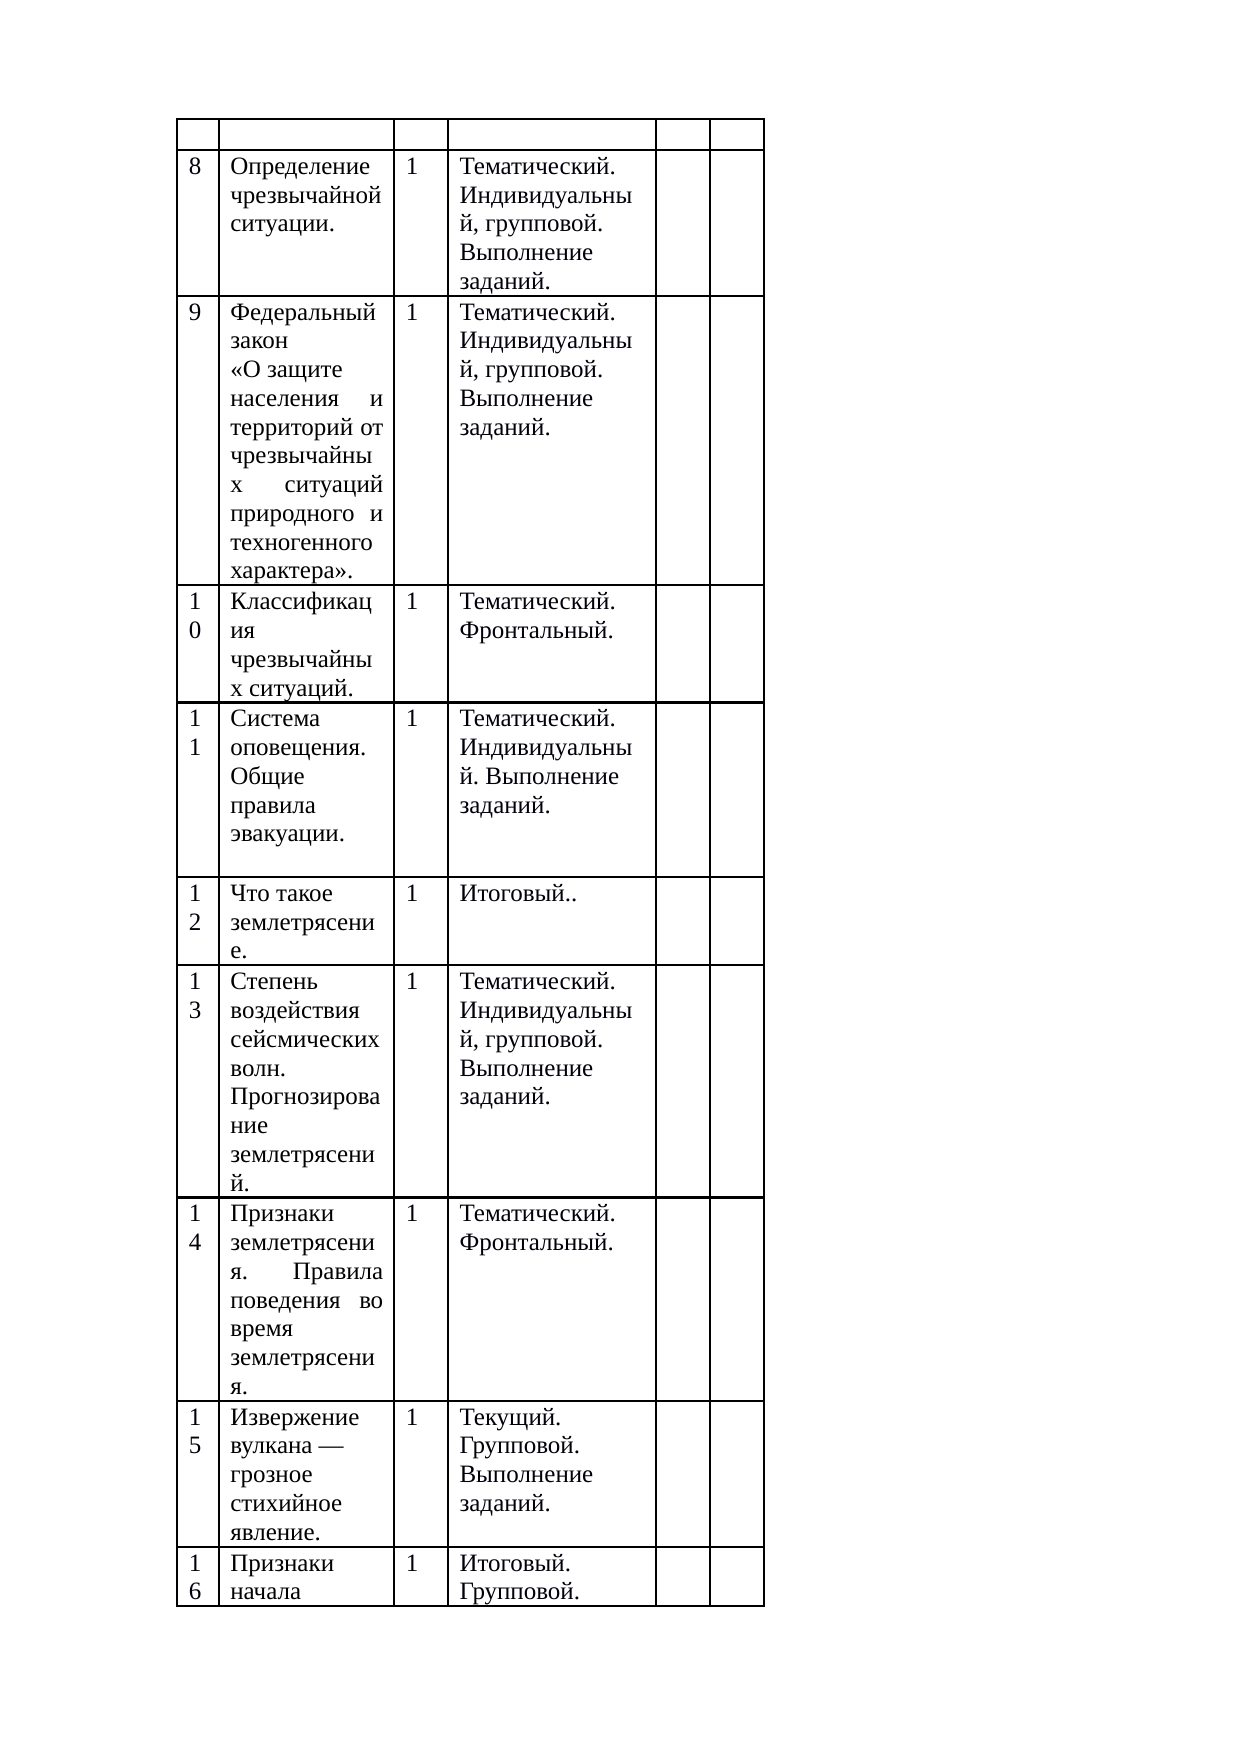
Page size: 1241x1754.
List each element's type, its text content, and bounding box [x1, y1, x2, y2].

table_cell Классификация чрезвычайных ситуаций. [383, 586, 393, 701]
table_cell Тематический. Индивидуальный, групповой. Выполнение заданий. [449, 966, 655, 1196]
table_cell 1 [395, 151, 447, 295]
table_cell 1 [395, 878, 447, 964]
table_cell [711, 586, 763, 701]
table_cell [657, 1548, 709, 1605]
table_cell Классификация чрезвычайных ситуаций. [220, 586, 230, 701]
table_cell [711, 704, 763, 876]
table_cell [657, 297, 709, 584]
table_cell Признаки землетрясения. Правила поведения во время землетрясения. [383, 1199, 393, 1400]
table_cell 1 [395, 1548, 447, 1605]
table_cell Система оповещения. Общие правила эвакуации. [220, 704, 230, 876]
table_cell [657, 1199, 709, 1400]
table_cell [657, 704, 709, 876]
table_cell Федеральный закон «О защите населения и территорий от чрезвычайных ситуаций природного и техногенного характера». [220, 297, 230, 584]
table_cell Тематический. Индивидуальный. Выполнение заданий. [449, 704, 655, 876]
table_cell Тематический. Фронтальный. [449, 586, 655, 701]
table_cell Текущий. Групповой. Выполнение заданий. [449, 1402, 655, 1546]
table_cell 1 [395, 297, 447, 584]
table_cell 8 [178, 151, 218, 295]
table_cell [657, 878, 709, 964]
table_cell [449, 120, 655, 149]
table_cell [178, 120, 218, 149]
table_cell [657, 586, 709, 701]
table_cell Признаки землетрясения. Правила поведения во время землетрясения. [220, 1199, 230, 1400]
table_cell [711, 878, 763, 964]
table_cell 15 [178, 1402, 218, 1546]
table_cell Тематический. Индивидуальный, групповой. Выполнение заданий. [449, 151, 655, 295]
table_cell Тематический. Индивидуальный, групповой. Выполнение заданий. [449, 297, 655, 584]
table_cell [657, 966, 709, 1196]
table_cell 1 [395, 586, 447, 701]
table_cell 9 [178, 297, 218, 584]
table_cell [711, 1402, 763, 1546]
table_cell Итоговый. Групповой. [449, 1548, 655, 1605]
table_cell Федеральный закон «О защите населения и территорий от чрезвычайных ситуаций природного и техногенного характера». [383, 297, 393, 584]
table_cell Что такое землетрясение. [220, 878, 393, 964]
table_cell 11 [178, 704, 218, 876]
table_cell 1 [395, 1402, 447, 1546]
table_cell Извержение вулкана — грозное стихийное явление. [220, 1402, 393, 1546]
table_cell Тематический. Фронтальный. [449, 1199, 655, 1400]
table_cell 10 [178, 586, 218, 701]
table_cell 1 [395, 966, 447, 1196]
table_cell [395, 120, 447, 149]
table_cell 1 [395, 1199, 447, 1400]
table_cell Система оповещения. Общие правила эвакуации. [383, 704, 393, 876]
table_cell [711, 297, 763, 584]
table_cell 1 [395, 704, 447, 876]
table_cell [711, 151, 763, 295]
table_cell 14 [178, 1199, 218, 1400]
table_cell [711, 1199, 763, 1400]
table_cell [657, 120, 709, 149]
table_cell [711, 1548, 763, 1605]
table_cell [711, 966, 763, 1196]
table_cell Степень воздействия сейсмических волн. Прогнозирование землетрясений. [220, 966, 393, 1196]
table_cell [711, 120, 763, 149]
table_cell Определение чрезвычайной ситуации. [220, 151, 393, 295]
table_cell [657, 151, 709, 295]
table_cell 13 [178, 966, 218, 1196]
table_cell Воздействие наркотиков на организм человека. Токсикомания. [220, 120, 393, 149]
table_cell Итоговый.. [449, 878, 655, 964]
table_cell 16 [178, 1548, 218, 1605]
table_cell 12 [178, 878, 218, 964]
table_cell [657, 1402, 709, 1546]
